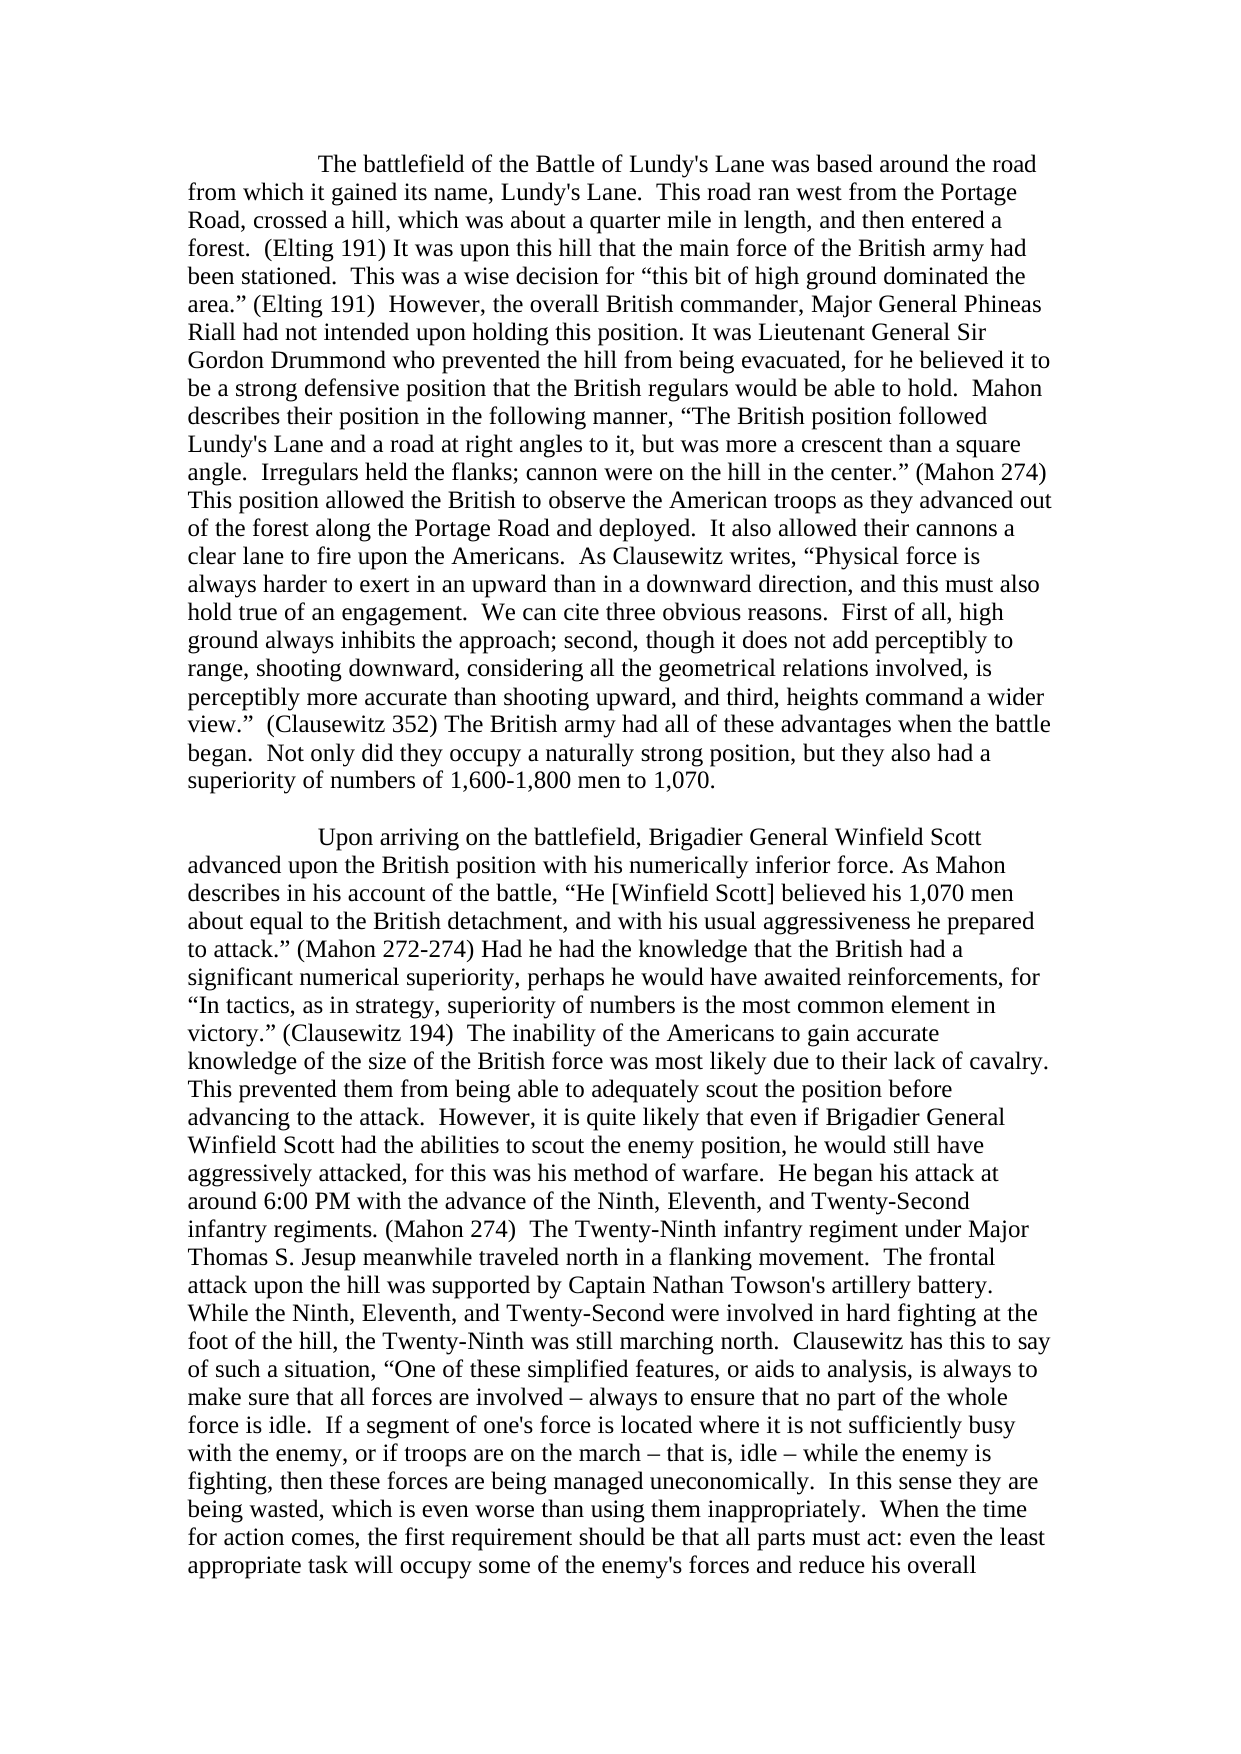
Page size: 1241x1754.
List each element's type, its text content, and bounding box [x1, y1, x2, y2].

text The battlefield of the Battle of Lundy's Lane was based around the road from which it gained its name, Lundy's Lane. This road ran west from the Portage Road, crossed a hill, which was about a quarter mile in length, and then entered a forest. (Elting 191) It was upon this hill that the main force of the British army had been stationed. This was a wise decision for “this bit of high ground dominated the area.” (Elting 191) However, the overall British commander, Major General Phineas Riall had not intended upon holding this position. It was Lieutenant General Sir Gordon Drummond who prevented the hill from being evacuated, for he believed it to be a strong defensive position that the British regulars would be able to hold. Mahon describes their position in the following manner, “The British position followed Lundy's Lane and a road at right angles to it, but was more a crescent than a square angle. Irregulars held the flanks; cannon were on the hill in the center.” (Mahon 274) This position allowed the British to observe the American troops as they advanced out of the forest along the Portage Road and deployed. It also allowed their cannons a clear lane to fire upon the Americans. As Clausewitz writes, “Physical force is always harder to exert in an upward than in a downward direction, and this must also hold true of an engagement. We can cite three obvious reasons. First of all, high ground always inhibits the approach; second, though it does not add perceptibly to range, shooting downward, considering all the geometrical relations involved, is perceptibly more accurate than shooting upward, and third, heights command a wider view.” (Clausewitz 352) The British army had all of these advantages when the battle began. Not only did they occupy a naturally strong position, but they also had a superiority of numbers of 1,600-1,800 men to 1,070. [187, 150, 1053, 794]
text Upon arriving on the battlefield, Brigadier General Winfield Scott advanced upon the British position with his numerically inferior force. As Mahon describes in his account of the battle, “He [Winfield Scott] believed his 1,070 men about equal to the British detachment, and with his usual aggressiveness he prepared to attack.” (Mahon 272-274) Had he had the knowledge that the British had a significant numerical superiority, perhaps he would have awaited reinforcements, for “In tactics, as in strategy, superiority of numbers is the most common element in victory.” (Clausewitz 194) The inability of the Americans to gain accurate knowledge of the size of the British force was most likely due to their lack of cavalry. This prevented them from being able to adequately scout the position before advancing to the attack. However, it is quite likely that even if Brigadier General Winfield Scott had the abilities to scout the enemy position, he would still have aggressively attacked, for this was his method of warfare. He began his attack at around 6:00 PM with the advance of the Ninth, Eleventh, and Twenty-Second infantry regiments. (Mahon 274) The Twenty-Ninth infantry regiment under Major Thomas S. Jesup meanwhile traveled north in a flanking movement. The frontal attack upon the hill was supported by Captain Nathan Towson's artillery battery. While the Ninth, Eleventh, and Twenty-Second were involved in hard fighting at the foot of the hill, the Twenty-Ninth was still marching north. Clausewitz has this to say of such a situation, “One of these simplified features, or aids to analysis, is always to make sure that all forces are involved – always to ensure that no part of the whole force is idle. If a segment of one's force is located where it is not sufficiently busy with the enemy, or if troops are on the march – that is, idle – while the enemy is fighting, then these forces are being managed uneconomically. In this sense they are being wasted, which is even worse than using them inappropriately. When the time for action comes, the first requirement should be that all parts must act: even the least appropriate task will occupy some of the enemy's forces and reduce his overall [187, 822, 1053, 1579]
